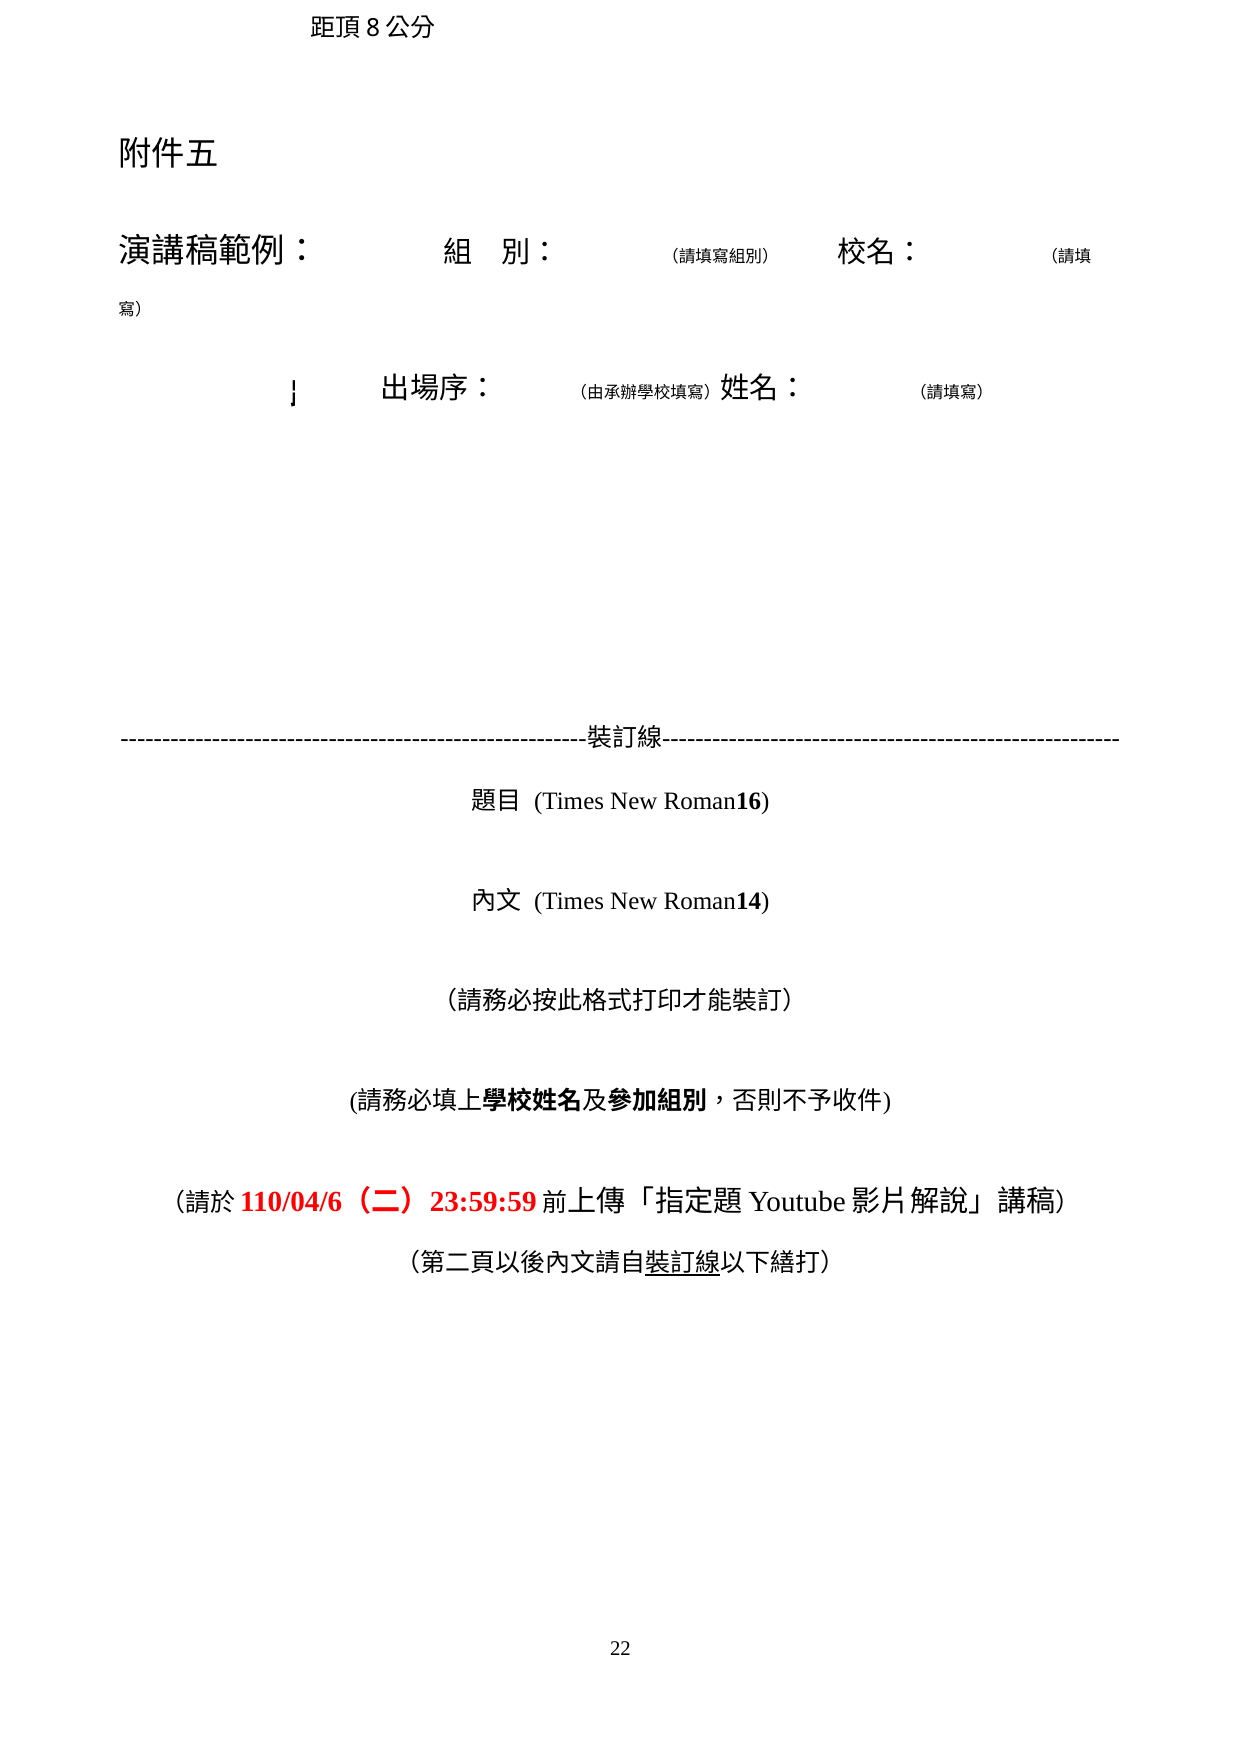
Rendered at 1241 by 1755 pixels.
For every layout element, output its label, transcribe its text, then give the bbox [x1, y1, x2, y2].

text (請務必填上學校姓名及參加組別，否則不予收件) [118, 1057, 295, 1119]
text (請務必填上學校姓名及參加組別，否則不予收件) [658, 1057, 1122, 1119]
text 距頂8公分 [310, 7, 643, 44]
text （請於110/04/6（二）23:59:59前上傳「指定題Youtube影片解說」講稿） [118, 1157, 295, 1219]
text 內文 (Times New Roman14) [118, 857, 295, 919]
text （請於110/04/6（二）23:59:59前上傳「指定題Youtube影片解說」講稿） [658, 1157, 1122, 1219]
text （第二頁以後內文請自裝訂線以下繕打） [118, 1219, 295, 1282]
text （第二頁以後內文請自裝訂線以下繕打） [658, 1219, 1122, 1282]
text （請務必按此格式打印才能裝訂） [118, 957, 295, 1019]
text （請務必按此格式打印才能裝訂） [658, 957, 1122, 1019]
text 出場序： （由承辦學校填寫）姓名： （請填寫） [118, 344, 295, 407]
text 內文 (Times New Roman14) [658, 857, 1122, 919]
text --------------------------------------------------------裝訂線-------------------------------------------------------題目 (Times New Roman16) [658, 694, 1122, 819]
text 出場序： （由承辦學校填寫）姓名： （請填寫） [658, 344, 1122, 407]
text --------------------------------------------------------裝訂線-------------------------------------------------------題目 (Times New Roman16) [118, 694, 295, 819]
text 附件五 演講稿範例： 組 別： （請填寫組別） 校名： （請填寫） [118, 0, 1122, 1754]
